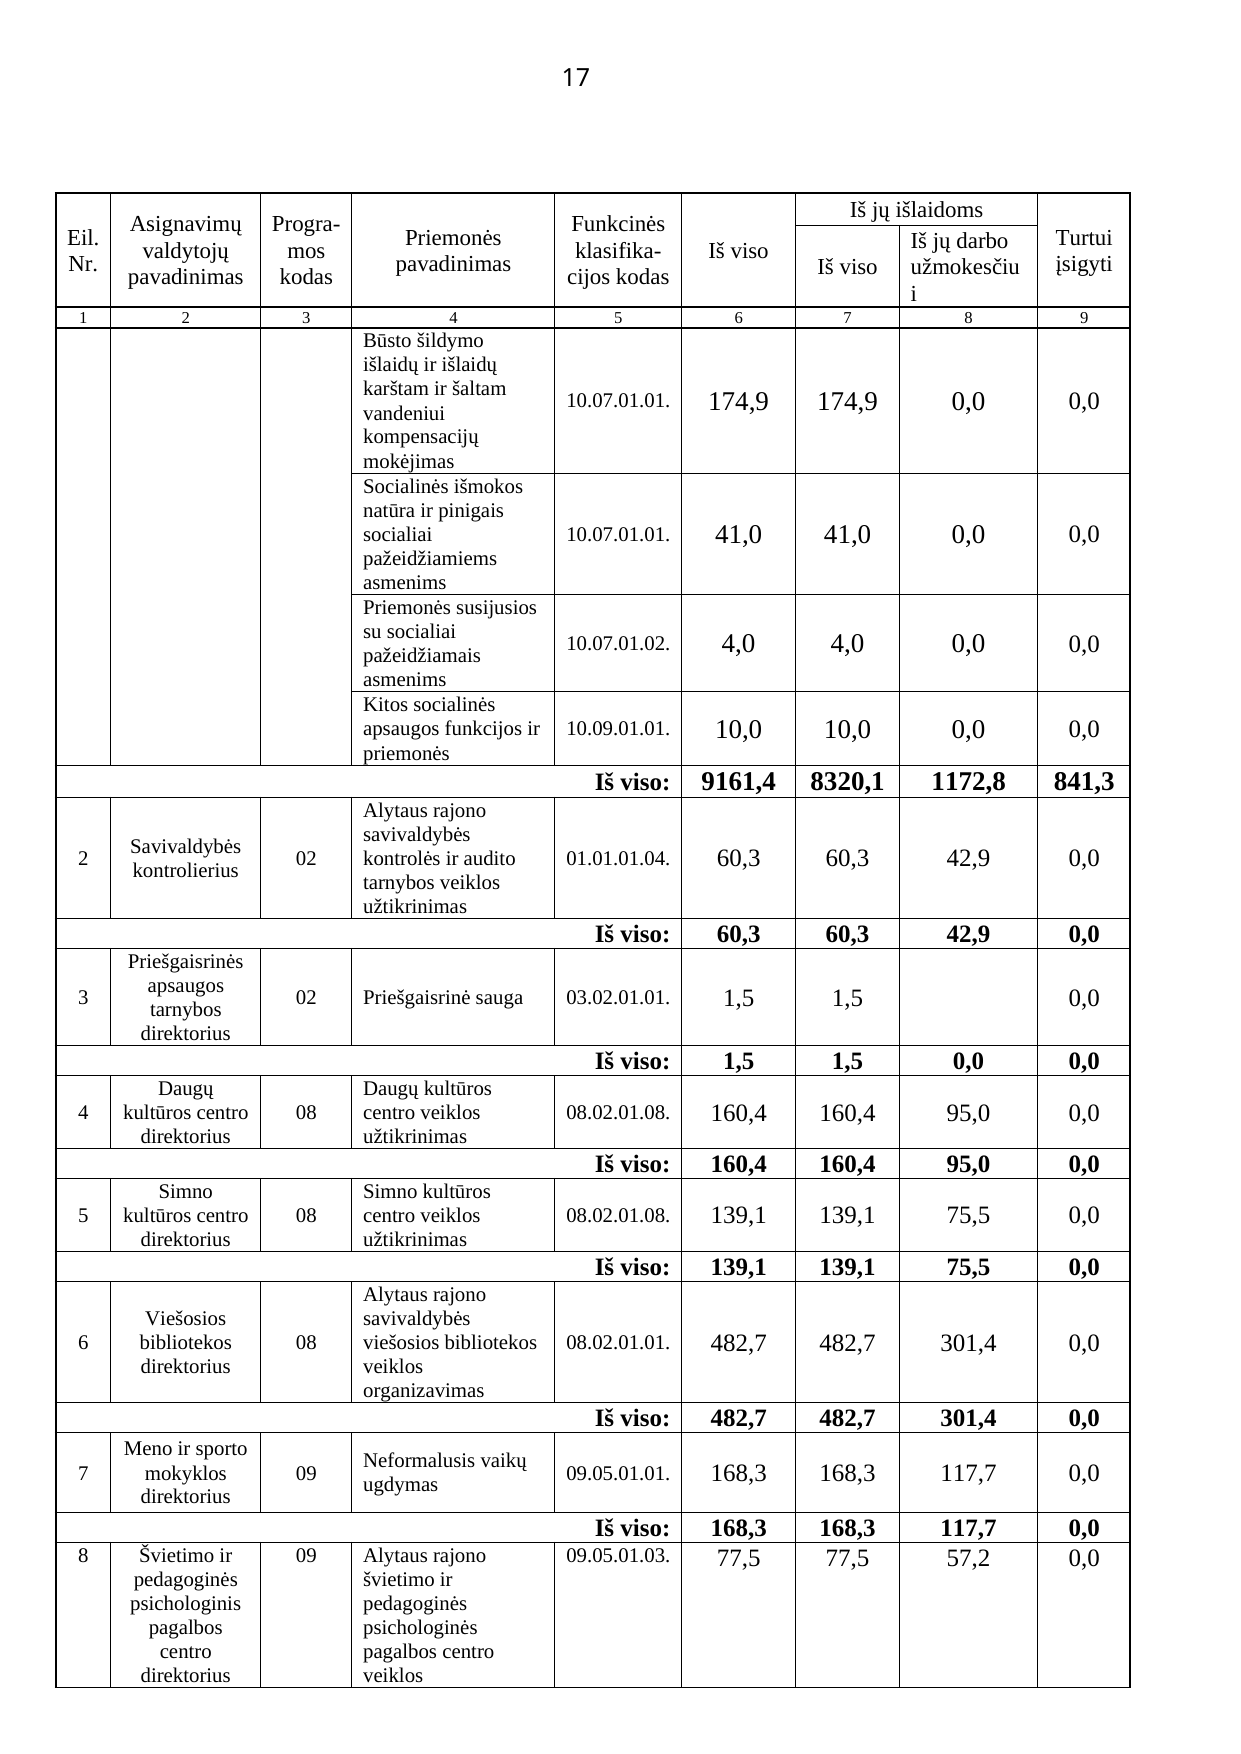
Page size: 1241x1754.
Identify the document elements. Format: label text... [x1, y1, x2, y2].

table_cell 0,0 [1038, 1403, 1129, 1432]
table_cell 60,3 [796, 798, 899, 918]
table_cell 0,0 [1038, 329, 1129, 473]
table_cell Priemonės susijusios su socialiai pažeidžiamais asmenims [352, 595, 554, 691]
table_cell 0,0 [1038, 1149, 1129, 1178]
table_cell 10,0 [682, 692, 795, 764]
table_cell Alytaus rajono savivaldybės viešosios bibliotekos veiklos organizavimas [352, 1282, 554, 1402]
table_cell 8320,1 [796, 766, 899, 797]
table_cell 03.02.01.01. [555, 949, 681, 1045]
table_cell Iš viso: [57, 1252, 681, 1281]
table_cell Daugų kultūros centro veiklos užtikrinimas [352, 1076, 554, 1148]
table_header Turtui įsigyti [1038, 194, 1129, 306]
table_cell 02 [261, 798, 351, 918]
table_cell 0,0 [900, 474, 1037, 594]
table_cell Iš viso: [57, 1046, 681, 1075]
table_cell 0,0 [900, 329, 1037, 473]
table_cell 0,0 [1038, 798, 1129, 918]
table_cell 09 [261, 1543, 351, 1687]
table_cell 4,0 [796, 595, 899, 691]
table_cell 10.09.01.01. [555, 692, 681, 764]
table_cell 08.02.01.08. [555, 1179, 681, 1251]
table_cell 160,4 [682, 1076, 795, 1148]
table_cell 1,5 [796, 949, 899, 1045]
table_cell 6 [682, 308, 795, 327]
table_cell 117,7 [900, 1513, 1037, 1542]
table_cell 08 [261, 1076, 351, 1148]
table_cell Simno kultūros centro veiklos užtikrinimas [352, 1179, 554, 1251]
table_cell 08.02.01.08. [555, 1076, 681, 1148]
table_cell 0,0 [1038, 474, 1129, 594]
table_cell 9161,4 [682, 766, 795, 797]
table_cell 0,0 [1038, 1046, 1129, 1075]
table_cell 174,9 [796, 329, 899, 473]
table_cell Simno kultūros centro direktorius [111, 1179, 260, 1251]
table_header Funkcinės klasifika-cijos kodas [555, 194, 681, 306]
table_cell 482,7 [682, 1282, 795, 1402]
table_cell 0,0 [1038, 1433, 1129, 1512]
table_cell 41,0 [682, 474, 795, 594]
table_cell 0,0 [1038, 1252, 1129, 1281]
table_cell 10,0 [796, 692, 899, 764]
table_cell Kitos socialinės apsaugos funkcijos ir priemonės [352, 692, 554, 764]
table_cell 10.07.01.01. [555, 474, 681, 594]
table_cell 0,0 [900, 692, 1037, 764]
table_cell 0,0 [1038, 1179, 1129, 1251]
table_cell 41,0 [796, 474, 899, 594]
table_cell 117,7 [900, 1433, 1037, 1512]
table_cell 42,9 [900, 798, 1037, 918]
table_cell [57, 329, 110, 764]
table_cell 3 [57, 949, 110, 1045]
table_cell Iš viso: [57, 1513, 681, 1542]
table_cell 4 [352, 308, 554, 327]
table_header Eil. Nr. [57, 194, 110, 306]
table_cell Alytaus rajono švietimo ir pedagoginės psichologinės pagalbos centro veiklos [352, 1543, 554, 1687]
table_cell 139,1 [682, 1179, 795, 1251]
table_header Priemonės pavadinimas [352, 194, 554, 306]
table_cell 0,0 [1038, 692, 1129, 764]
table_cell 160,4 [796, 1149, 899, 1178]
table_cell 0,0 [1038, 1282, 1129, 1402]
table_cell 168,3 [682, 1513, 795, 1542]
table_cell 08 [261, 1179, 351, 1251]
table_cell 0,0 [900, 1046, 1037, 1075]
table_cell 4 [57, 1076, 110, 1148]
table_cell 8 [900, 308, 1037, 327]
table_cell 10.07.01.01. [555, 329, 681, 473]
table_cell 841,3 [1038, 766, 1129, 797]
table_cell 301,4 [900, 1403, 1037, 1432]
table_cell 301,4 [900, 1282, 1037, 1402]
table_cell 482,7 [682, 1403, 795, 1432]
table_cell 75,5 [900, 1252, 1037, 1281]
table_cell 160,4 [796, 1076, 899, 1148]
table_cell 5 [555, 308, 681, 327]
table_header Asignavimų valdytojų pavadinimas [111, 194, 260, 306]
table_cell 95,0 [900, 1076, 1037, 1148]
table_cell 1 [57, 308, 110, 327]
table_cell 1,5 [796, 1046, 899, 1075]
table_header Iš jų išlaidoms [796, 194, 1037, 225]
table_cell 01.01.01.04. [555, 798, 681, 918]
table_cell 0,0 [1038, 1513, 1129, 1542]
table_cell 1,5 [682, 949, 795, 1045]
table_cell Iš viso: [57, 919, 681, 948]
table_cell 77,5 [682, 1543, 795, 1687]
table_cell 9 [1038, 308, 1129, 327]
table_cell 0,0 [1038, 1543, 1129, 1687]
table_cell 0,0 [1038, 919, 1129, 948]
table_cell 139,1 [796, 1179, 899, 1251]
table_cell 75,5 [900, 1179, 1037, 1251]
table_cell [111, 329, 260, 764]
table_cell 0,0 [900, 595, 1037, 691]
table_cell Priešgaisrinės apsaugos tarnybos direktorius [111, 949, 260, 1045]
table_cell Būsto šildymo išlaidų ir išlaidų karštam ir šaltam vandeniui kompensacijų mokėjimas [352, 329, 554, 473]
table_cell Daugų kultūros centro direktorius [111, 1076, 260, 1148]
table_cell 0,0 [1038, 949, 1129, 1045]
table_cell Iš jų darbo užmokesčiui [900, 226, 1037, 306]
table_cell Meno ir sporto mokyklos direktorius [111, 1433, 260, 1512]
table_cell 7 [57, 1433, 110, 1512]
table_cell Neformalusis vaikų ugdymas [352, 1433, 554, 1512]
table_cell [261, 329, 351, 764]
table_cell 42,9 [900, 919, 1037, 948]
table_cell 174,9 [682, 329, 795, 473]
table_cell 3 [261, 308, 351, 327]
table_cell 482,7 [796, 1282, 899, 1402]
table_cell 4,0 [682, 595, 795, 691]
table_cell 60,3 [682, 919, 795, 948]
table_cell 1,5 [682, 1046, 795, 1075]
table_cell 57,2 [900, 1543, 1037, 1687]
table_cell 95,0 [900, 1149, 1037, 1178]
table_cell Iš viso: [57, 1403, 681, 1432]
table_cell Savivaldybės kontrolierius [111, 798, 260, 918]
table_cell 7 [796, 308, 899, 327]
table_cell 60,3 [796, 919, 899, 948]
table_cell Švietimo ir pedagoginės psichologinis pagalbos centro direktorius [111, 1543, 260, 1687]
table_cell 02 [261, 949, 351, 1045]
table_cell 168,3 [682, 1433, 795, 1512]
table_cell 2 [111, 308, 260, 327]
table_cell 09 [261, 1433, 351, 1512]
table_cell [900, 949, 1037, 1045]
table_cell 139,1 [796, 1252, 899, 1281]
table_cell 77,5 [796, 1543, 899, 1687]
table_cell Iš viso: [57, 1149, 681, 1178]
table_cell 5 [57, 1179, 110, 1251]
table_cell 8 [57, 1543, 110, 1687]
table_cell 6 [57, 1282, 110, 1402]
table_cell 482,7 [796, 1403, 899, 1432]
table_cell Viešosios bibliotekos direktorius [111, 1282, 260, 1402]
table_cell 1172,8 [900, 766, 1037, 797]
table_header Iš viso [682, 194, 795, 306]
table_cell 0,0 [1038, 1076, 1129, 1148]
table_cell 168,3 [796, 1433, 899, 1512]
table_header Progra-mos kodas [261, 194, 351, 306]
table_cell Priešgaisrinė sauga [352, 949, 554, 1045]
table_cell 139,1 [682, 1252, 795, 1281]
table_cell Alytaus rajono savivaldybės kontrolės ir audito tarnybos veiklos užtikrinimas [352, 798, 554, 918]
table_cell 60,3 [682, 798, 795, 918]
table_cell 09.05.01.03. [555, 1543, 681, 1687]
table_cell 160,4 [682, 1149, 795, 1178]
table_cell Socialinės išmokos natūra ir pinigais socialiai pažeidžiamiems asmenims [352, 474, 554, 594]
table_cell 08 [261, 1282, 351, 1402]
table_cell 10.07.01.02. [555, 595, 681, 691]
table_cell 09.05.01.01. [555, 1433, 681, 1512]
table_cell 168,3 [796, 1513, 899, 1542]
table_cell 0,0 [1038, 595, 1129, 691]
table_cell Iš viso [796, 226, 899, 306]
table_cell 08.02.01.01. [555, 1282, 681, 1402]
table_cell 2 [57, 798, 110, 918]
table_cell Iš viso: [57, 766, 681, 797]
